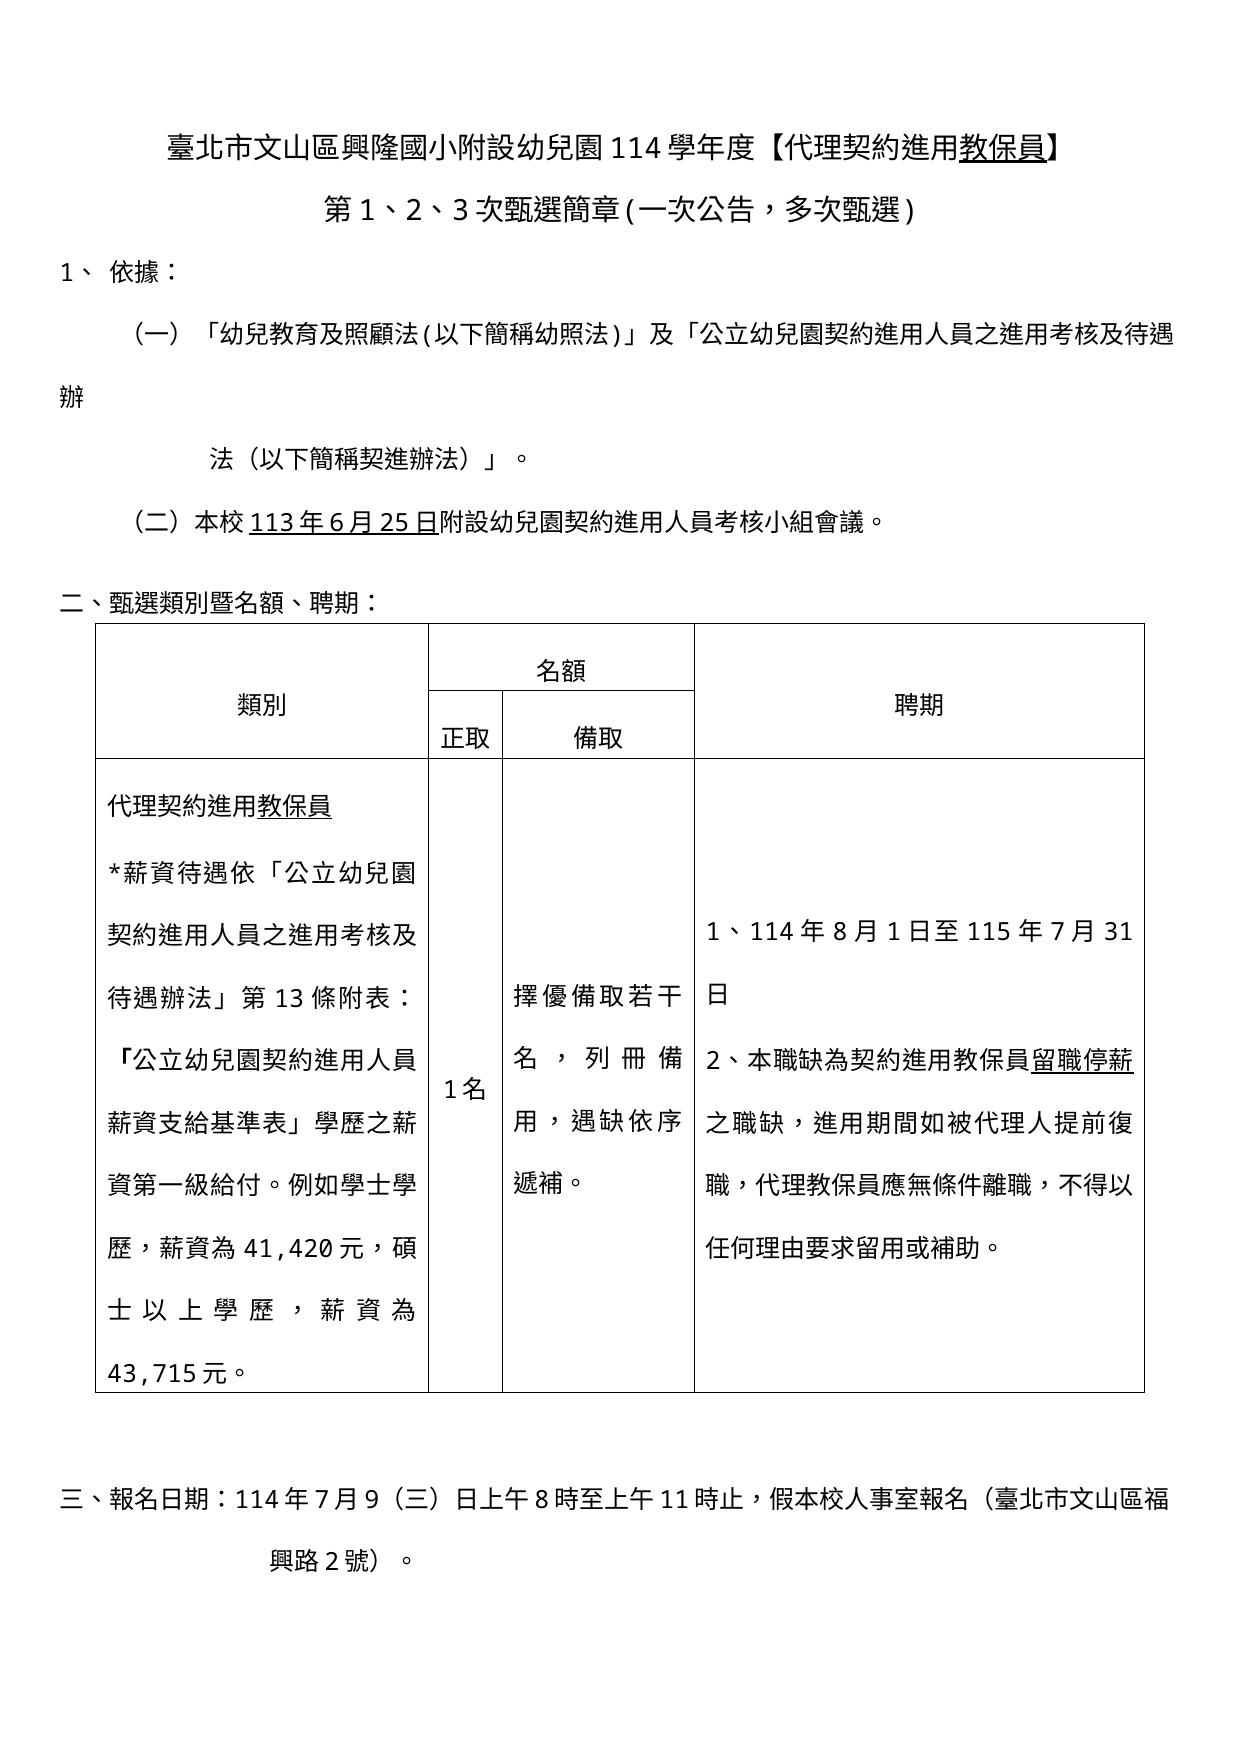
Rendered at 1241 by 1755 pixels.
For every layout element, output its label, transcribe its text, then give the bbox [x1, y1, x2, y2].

text （二）本校113年6月25日附設幼兒園契約進用人員考核小組會議。 [59, 479, 1181, 541]
table_cell 擇優備取若干名，列冊備用，遇缺依序遞補。 [503, 759, 694, 1392]
table_cell 正取 [429, 691, 502, 758]
table_header 聘期 [695, 624, 1144, 758]
table_header 類別 [96, 624, 428, 758]
text （一）「幼兒教育及照顧法(以下簡稱幼照法)」及「公立幼兒園契約進用人員之進用考核及待遇辦 [59, 291, 1181, 416]
table_cell 備取 [503, 691, 694, 758]
text 第1、2、3次甄選簡章(一次公告，多次甄選) [59, 166, 1182, 229]
table_cell 1名 [429, 759, 502, 1392]
text 法（以下簡稱契進辦法）」。 [59, 416, 1181, 479]
table_header 名額 [429, 624, 694, 690]
table_cell 1、114年8月1日至115年7月31日 2、本職缺為契約進用教保員留職停薪之職缺，進用期間如被代理人提前復職，代理教保員應無條件離職，不得以任何理由要求留用或補助。 [695, 759, 1144, 1392]
text 二、甄選類別暨名額、聘期： [59, 560, 1181, 622]
list 依據： [59, 229, 1181, 291]
text 臺北市文山區興隆國小附設幼兒園114學年度【代理契約進用教保員】 [59, 104, 1182, 166]
text 三、報名日期：114年7月9（三）日上午8時至上午11時止，假本校人事室報名（臺北市文山區福 [59, 1456, 1181, 1518]
text 興路2號）。 [59, 1518, 1181, 1581]
table_cell 代理契約進用教保員 *薪資待遇依「公立幼兒園契約進用人員之進用考核及待遇辦法」第13條附表：「公立幼兒園契約進用人員薪資支給基準表」學歷之薪資第一級給付。例如學士學歷，薪資為41,420元，碩士以上學歷，薪資為43,715元。 [96, 759, 428, 1392]
